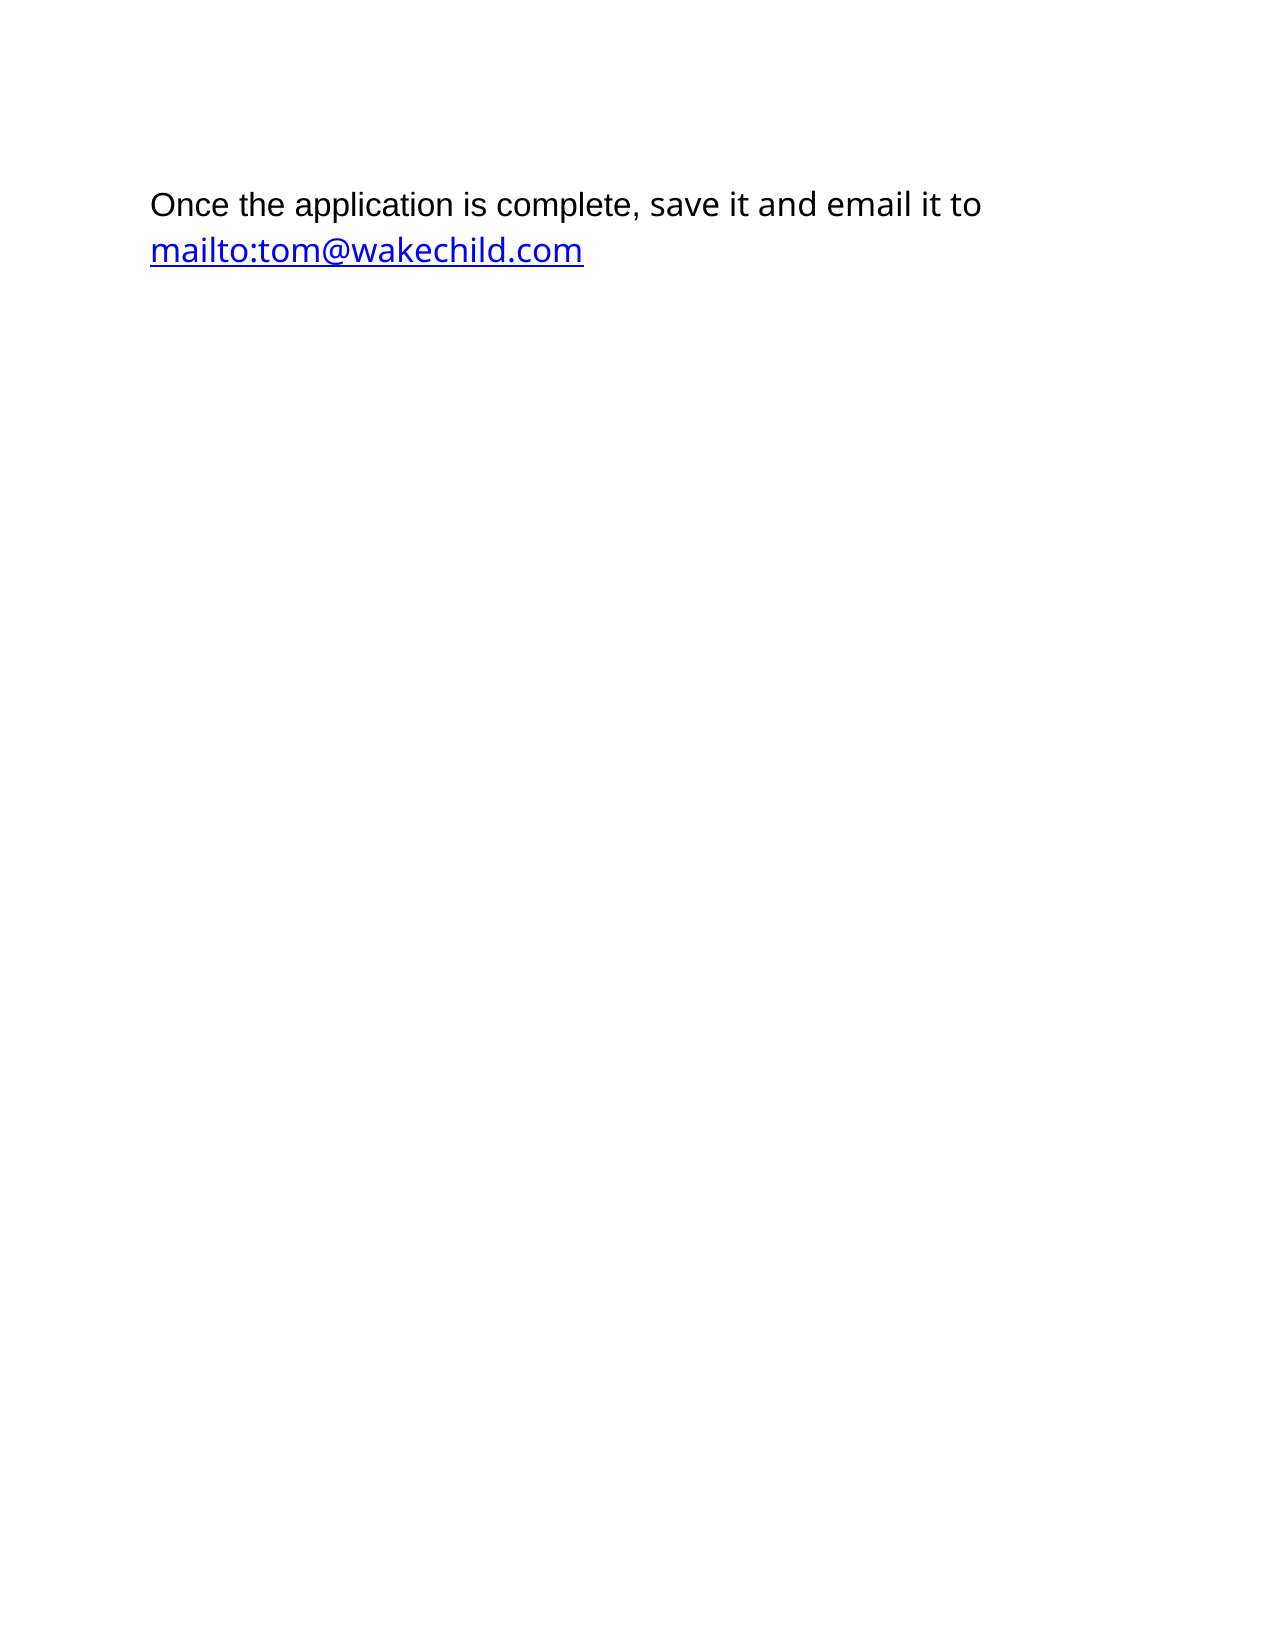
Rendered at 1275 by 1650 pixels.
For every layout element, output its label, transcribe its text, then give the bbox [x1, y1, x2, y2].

text Once the application is complete, save it and email it to mailto:tom@wakechild.com [150, 181, 1125, 272]
